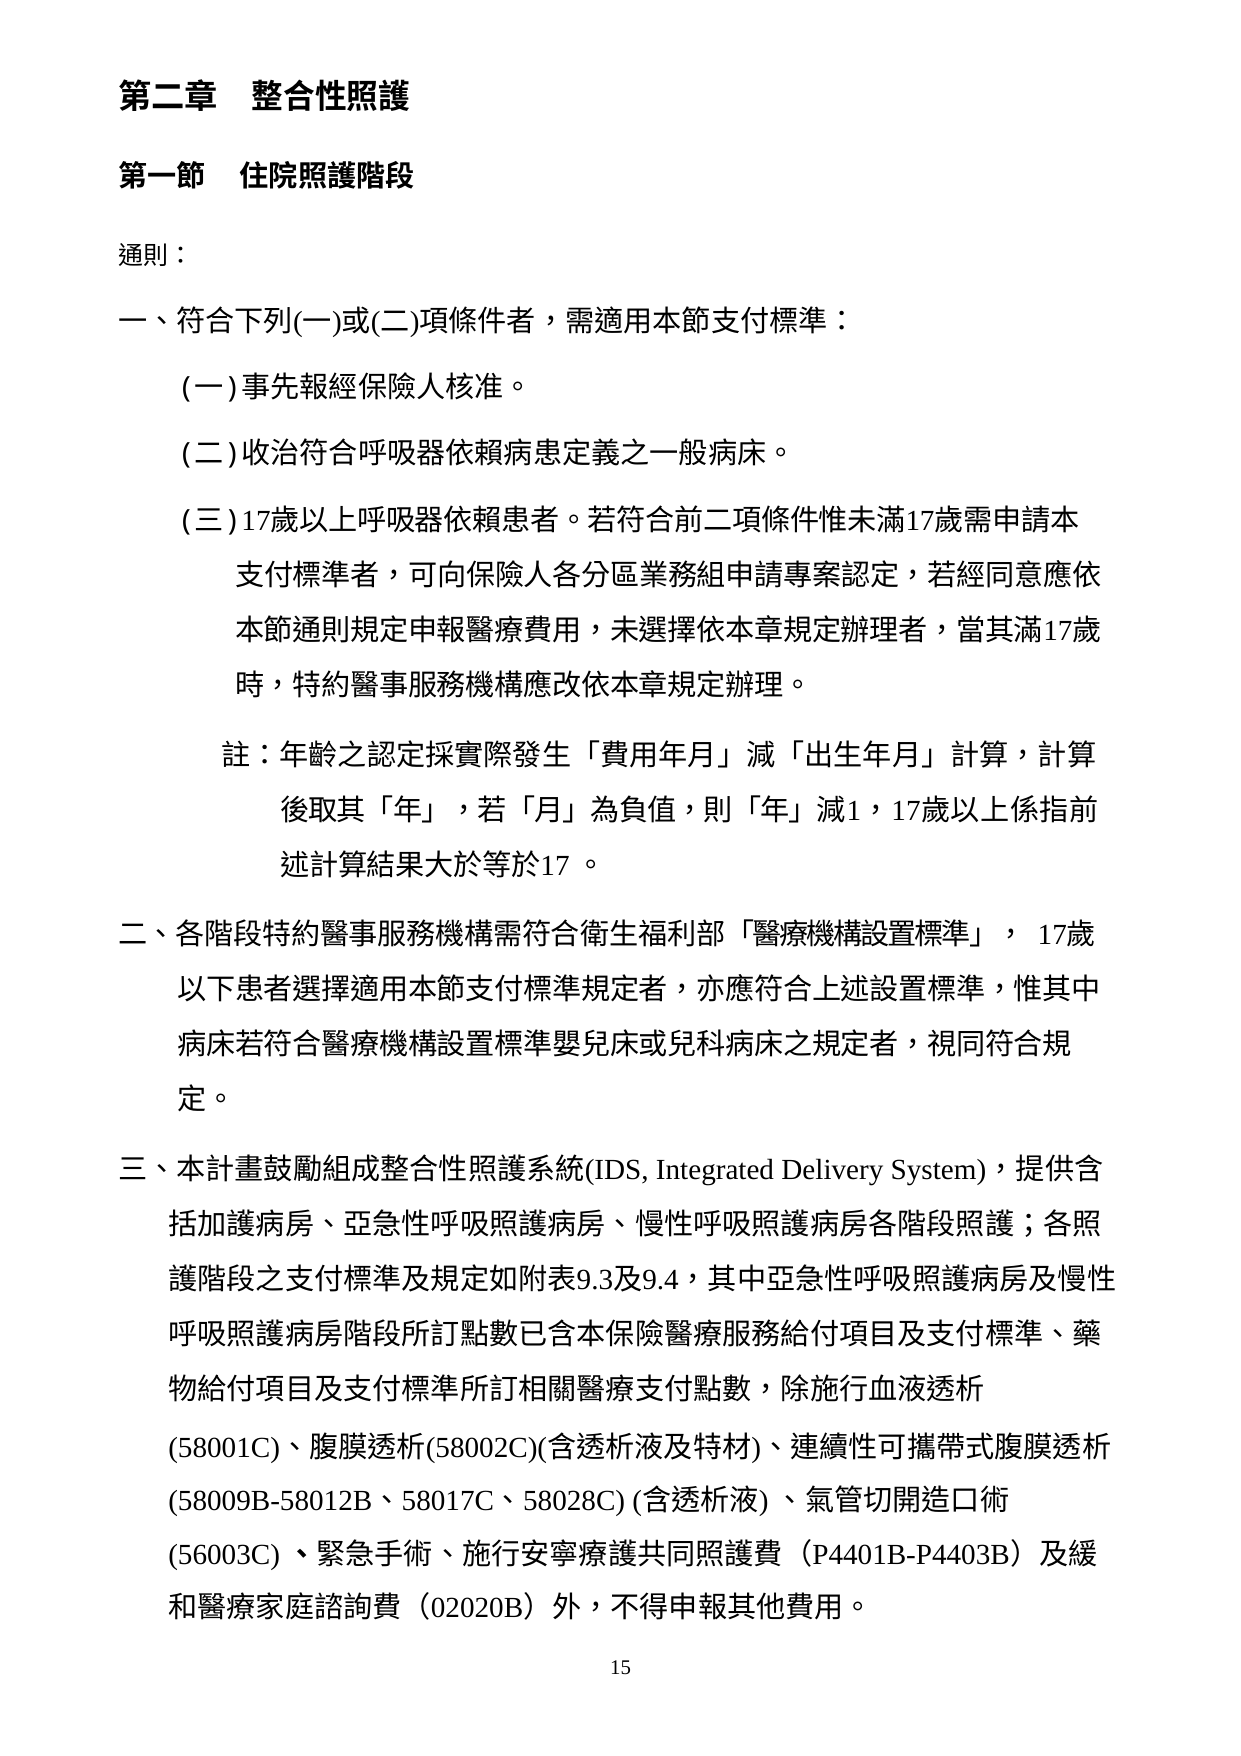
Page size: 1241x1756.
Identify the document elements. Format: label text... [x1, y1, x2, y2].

text (56003C) 、緊急手術、施行安寧療護共同照護費（P4401B-P4403B）及緩和醫療家庭諮詢費（02020B）外，不得申報其他費用。 [168, 1531, 1099, 1626]
text 通則： [118, 236, 1128, 272]
text 三、本計畫鼓勵組成整合性照護系統(IDS, Integrated Delivery System)，提供含括加護病房、亞急性呼吸照護病房、慢性呼吸照護病房各階段照護；各照護階段之支付標準及規定如附表9.3及9.4，其中亞急性呼吸照護病房及慢性呼吸照護病房階段所訂點數已含本保險醫療服務給付項目及支付標準、藥物給付項目及支付標準所訂相關醫療支付點數，除施行血液透析 [118, 1146, 1118, 1408]
text 二、各階段特約醫事服務機構需符合衛生福利部「醫療機構設置標準」， 17歲以下患者選擇適用本節支付標準規定者，亦應符合上述設置標準，惟其中病床若符合醫療機構設置標準嬰兒床或兒科病床之規定者，視同符合規 定。 [118, 911, 1102, 1118]
text (58001C)、腹膜透析(58002C)(含透析液及特材)、連續性可攜帶式腹膜透析(58009B-58012B、58017C、58028C) (含透析液) 、氣管切開造口術 [168, 1423, 1112, 1518]
text (三)17歲以上呼吸器依賴患者。若符合前二項條件惟未滿17歲需申請本支付標準者，可向保險人各分區業務組申請專案認定，若經同意應依本節通則規定申報醫療費用，未選擇依本章規定辦理者，當其滿17歲 時，特約醫事服務機構應改依本章規定辦理。 [177, 497, 1104, 704]
text (一)事先報經保險人核准。 [177, 363, 1128, 406]
subtitle 第二章 整合性照護 [118, 75, 1128, 117]
text 一、符合下列(一)或(二)項條件者，需適用本節支付標準： [118, 297, 1128, 339]
subtitle 第一節 住院照護階段 [118, 152, 1128, 195]
text 註：年齡之認定採實際發生「費用年月」減「出生年月」計算，計算後取其「年」，若「月」為負值，則「年」減1，17歲以上係指前述計算結果大於等於17 。 [221, 732, 1098, 884]
text (二)收治符合呼吸器依賴病患定義之一般病床。 [177, 430, 1128, 472]
